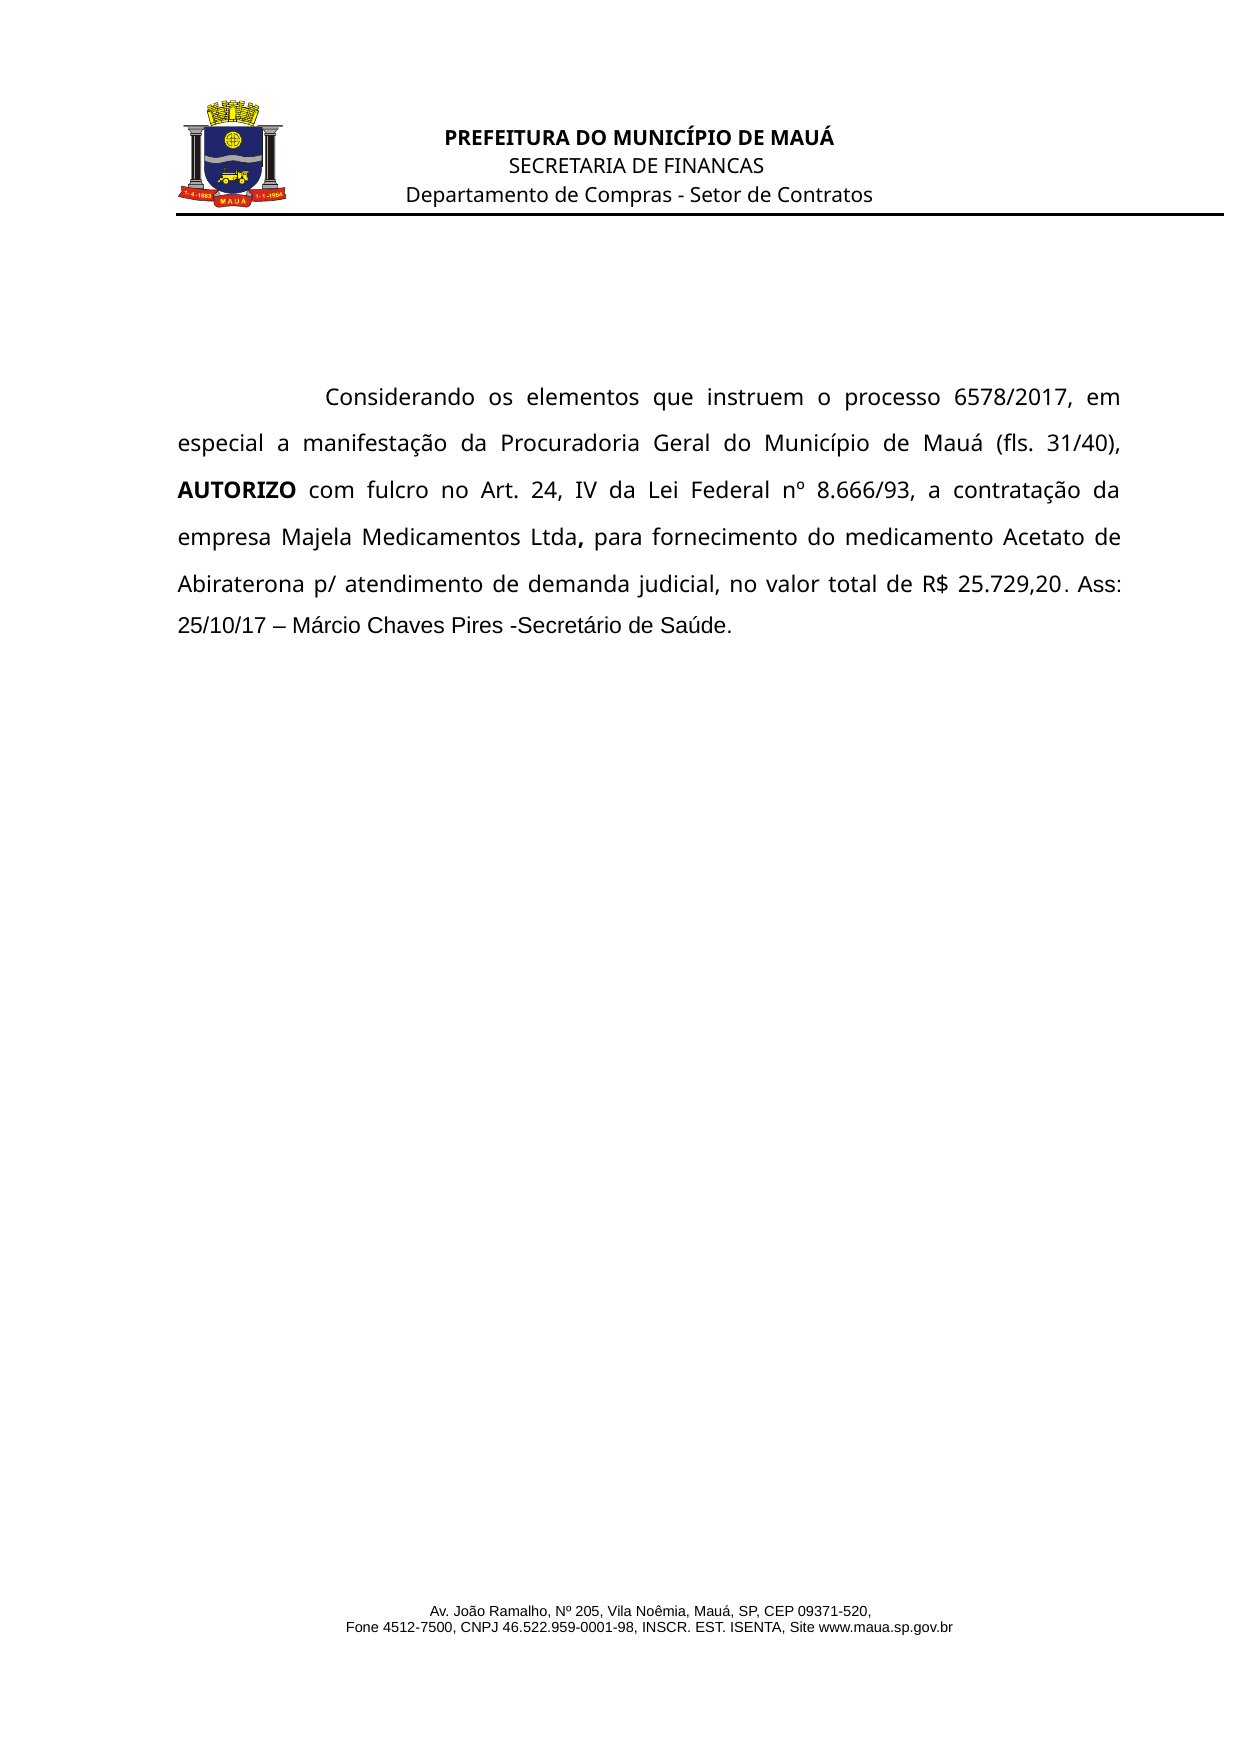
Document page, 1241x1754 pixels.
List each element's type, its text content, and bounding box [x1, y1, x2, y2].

text Considerando os elementos que instruem o processo 6578/2017, em especial a manifestação da Procuradoria Geral do Município de Mauá (fls. 31/40), AUTORIZO com fulcro no Art. 24, IV da Lei Federal nº 8.666/93, a contratação da empresa Majela Medicamentos Ltda, para fornecimento do medicamento Acetato de Abiraterona p/ atendimento de demanda judicial, no valor total de R$ 25.729,20. Ass: 25/10/17 – Márcio Chaves Pires -Secretário de Saúde. [177, 380, 1122, 639]
